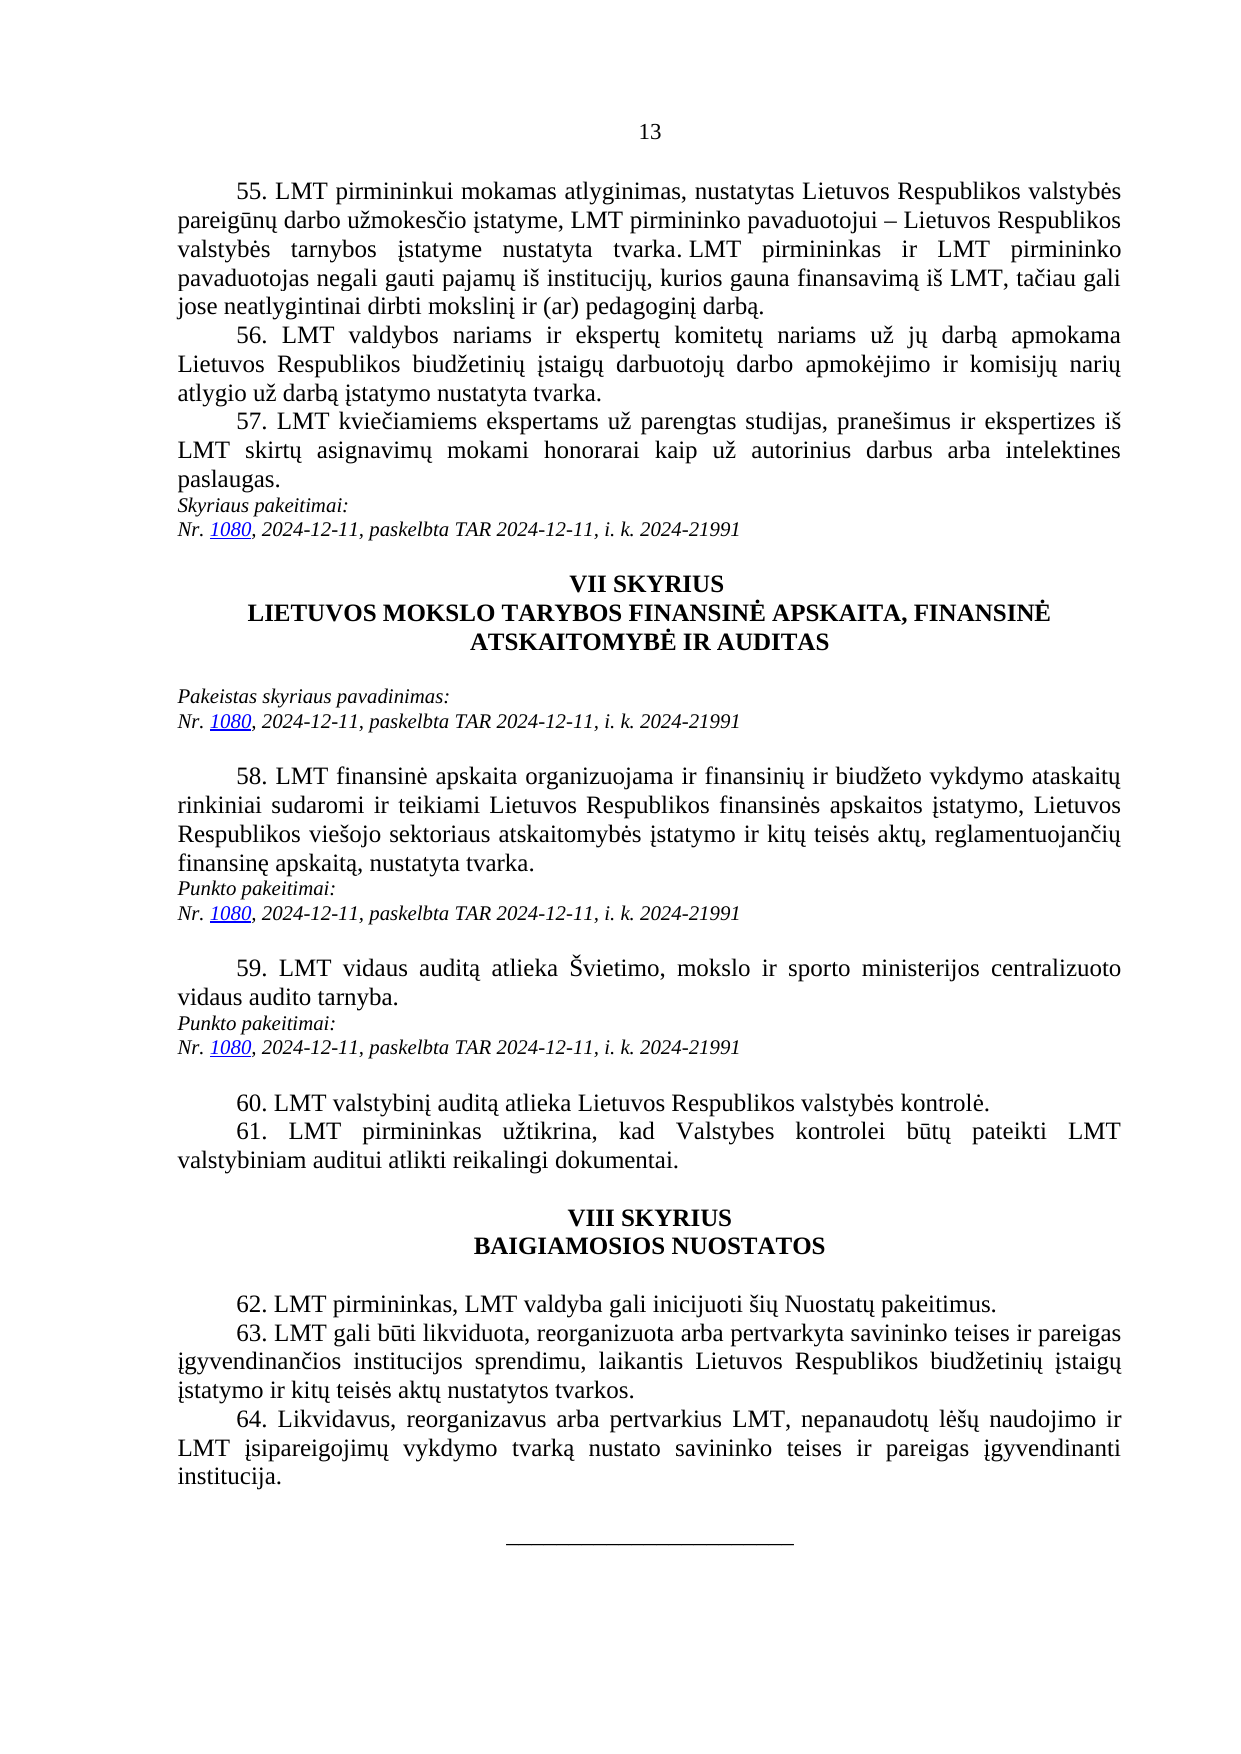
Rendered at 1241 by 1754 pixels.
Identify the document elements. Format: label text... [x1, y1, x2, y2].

text Nr. 1080, 2024-12-11, paskelbta TAR 2024-12-11, i. k. 2024-21991 [177, 1035, 1122, 1059]
text Nr. 1080, 2024-12-11, paskelbta TAR 2024-12-11, i. k. 2024-21991 [177, 517, 1122, 541]
text _______________________ [177, 1519, 1122, 1548]
text 56. LMT valdybos nariams ir ekspertų komitetų nariams už jų darbą apmokama Lietuvos Respublikos biudžetinių įstaigų darbuotojų darbo apmokėjimo ir komisijų narių atlygio už darbą įstatymo nustatyta tvarka. [177, 320, 1122, 406]
text 62. LMT pirmininkas, LMT valdyba gali inicijuoti šių Nuostatų pakeitimus. [177, 1289, 1122, 1318]
text Nr. 1080, 2024-12-11, paskelbta TAR 2024-12-11, i. k. 2024-21991 [177, 708, 1122, 733]
text Pakeistas skyriaus pavadinimas: [177, 684, 1122, 708]
text Punkto pakeitimai: [177, 1011, 1122, 1035]
text 59. LMT vidaus auditą atlieka Švietimo, mokslo ir sporto ministerijos centralizuoto vidaus audito tarnyba. [177, 953, 1122, 1011]
text 64. Likvidavus, reorganizavus arba pertvarkius LMT, nepanaudotų lėšų naudojimo ir LMT įsipareigojimų vykdymo tvarką nustato savininko teises ir pareigas įgyvendinanti institucija. [177, 1404, 1122, 1490]
text 60. LMT valstybinį auditą atlieka Lietuvos Respublikos valstybės kontrolė. [177, 1088, 1122, 1116]
text Skyriaus pakeitimai: [177, 493, 1122, 517]
text VIII SKYRIUS [177, 1203, 1122, 1231]
text BAIGIAMOSIOS NUOSTATOS [177, 1231, 1122, 1260]
text Nr. 1080, 2024-12-11, paskelbta TAR 2024-12-11, i. k. 2024-21991 [177, 900, 1122, 924]
text LIETUVOS MOKSLO TARYBOS FINANSINĖ APSKAITA, FINANSINĖ ATSKAITOMYBĖ IR AUDITAS [177, 598, 1122, 656]
text 63. LMT gali būti likviduota, reorganizuota arba pertvarkyta savininko teises ir pareigas įgyvendinančios institucijos sprendimu, laikantis Lietuvos Respublikos biudžetinių įstaigų įstatymo ir kitų teisės aktų nustatytos tvarkos. [177, 1318, 1122, 1404]
text VII SKYRIUS [177, 569, 1122, 598]
text 58. LMT finansinė apskaita organizuojama ir finansinių ir biudžeto vykdymo ataskaitų rinkiniai sudaromi ir teikiami Lietuvos Respublikos finansinės apskaitos įstatymo, Lietuvos Respublikos viešojo sektoriaus atskaitomybės įstatymo ir kitų teisės aktų, reglamentuojančių finansinę apskaitą, nustatyta tvarka. [177, 761, 1122, 876]
text Punkto pakeitimai: [177, 876, 1122, 900]
text 61. LMT pirmininkas užtikrina, kad Valstybes kontrolei būtų pateikti LMT valstybiniam auditui atlikti reikalingi dokumentai. [177, 1116, 1122, 1174]
text 57. LMT kviečiamiems ekspertams už parengtas studijas, pranešimus ir ekspertizes iš LMT skirtų asignavimų mokami honorarai kaip už autorinius darbus arba intelektines paslaugas. [177, 406, 1122, 493]
text 55. LMT pirmininkui mokamas atlyginimas, nustatytas Lietuvos Respublikos valstybės pareigūnų darbo užmokesčio įstatyme, LMT pirmininko pavaduotojui – Lietuvos Respublikos valstybės tarnybos įstatyme nustatyta tvarka. LMT pirmininkas ir LMT pirmininko pavaduotojas negali gauti pajamų iš institucijų, kurios gauna finansavimą iš LMT, tačiau gali jose neatlygintinai dirbti mokslinį ir (ar) pedagoginį darbą. [177, 176, 1122, 320]
